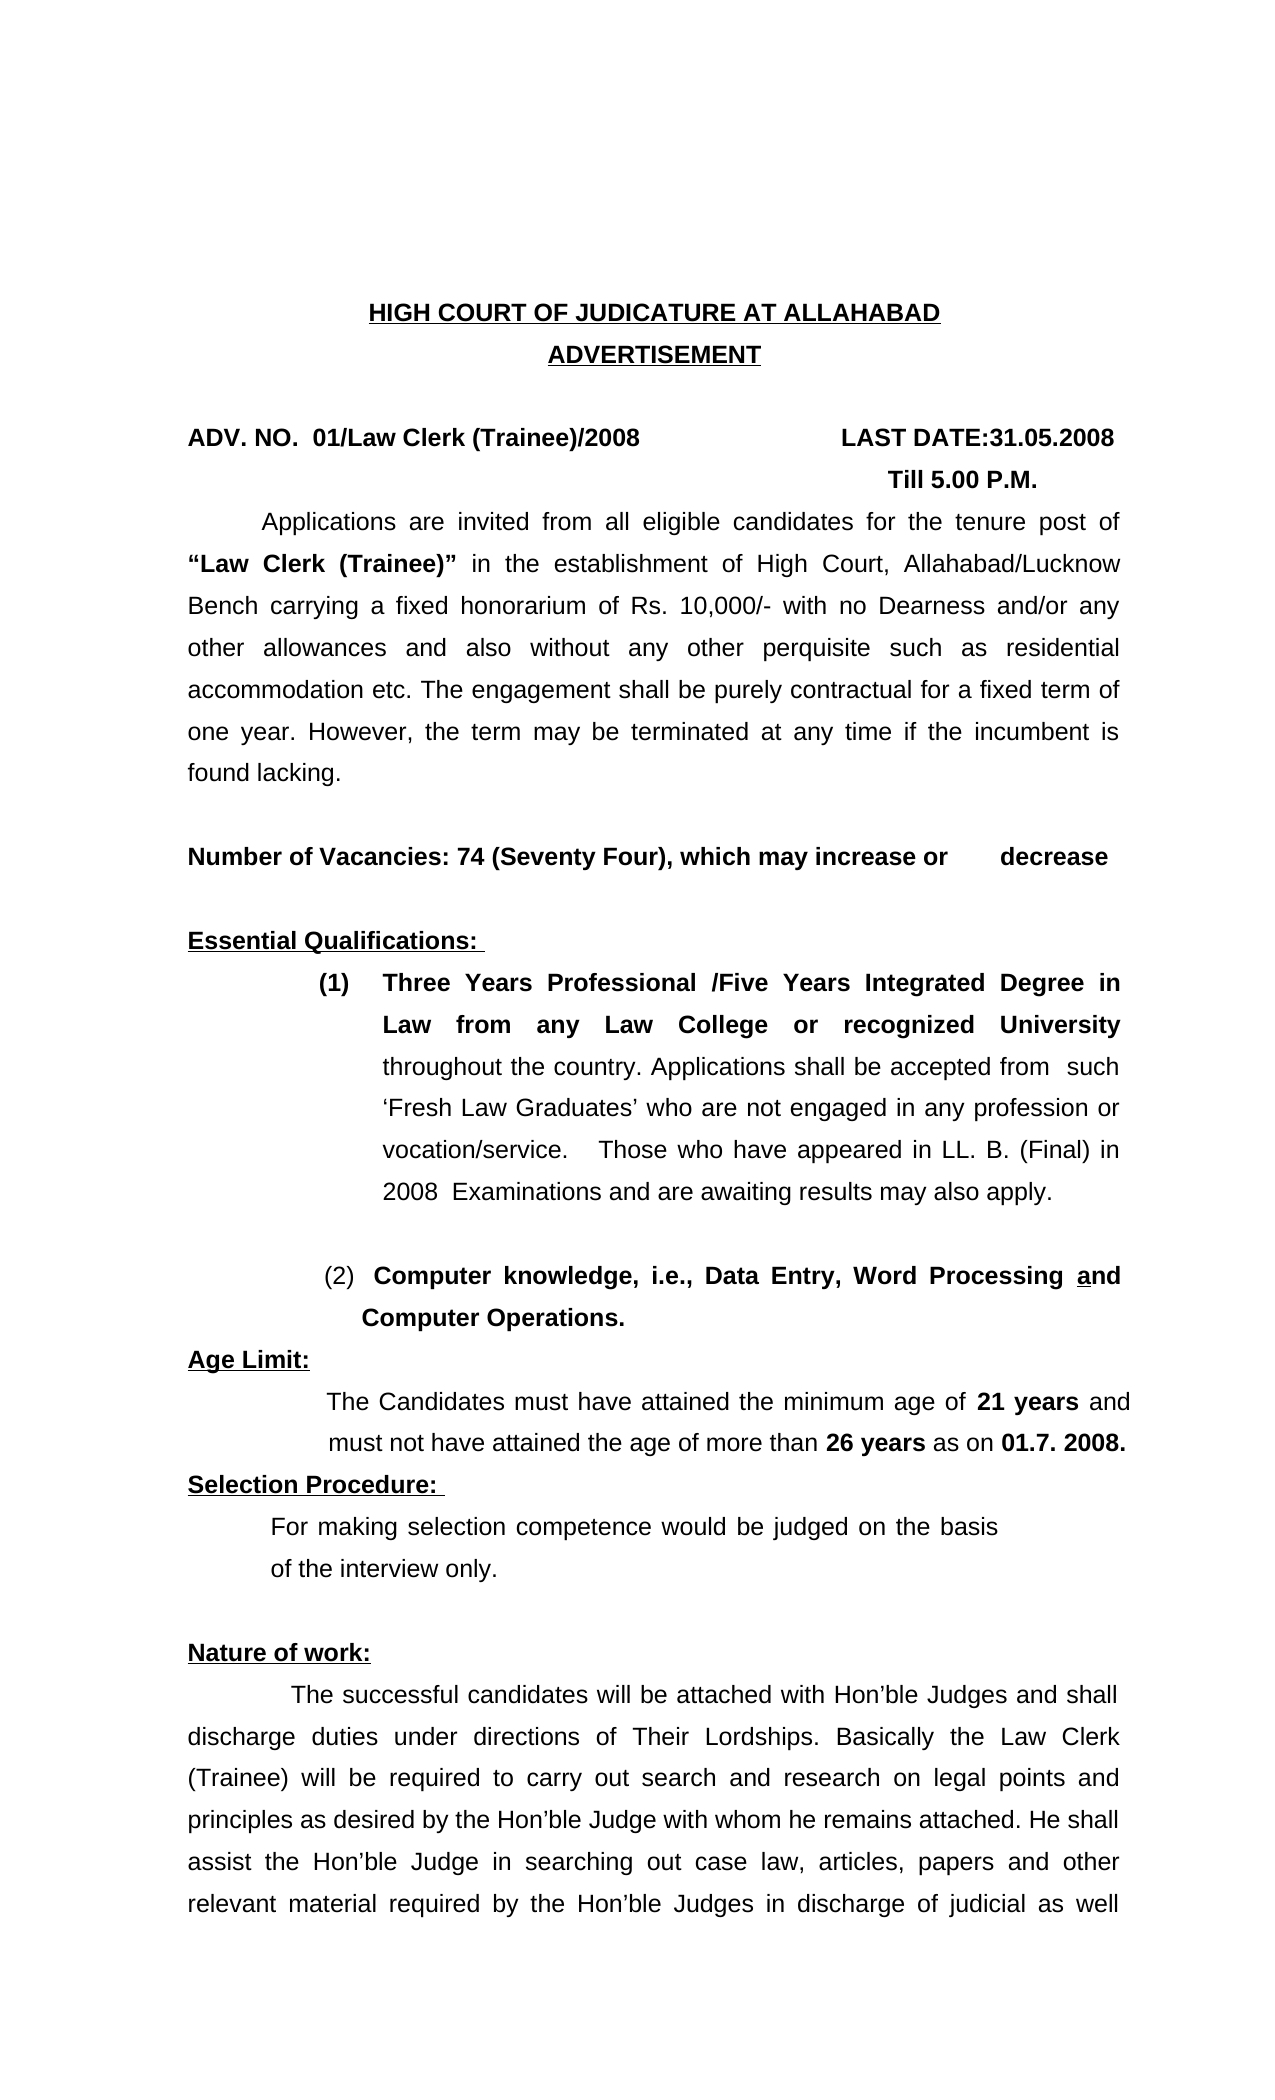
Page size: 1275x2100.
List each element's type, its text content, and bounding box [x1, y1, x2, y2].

text (1) Three Years Professional /Five Years Integrated Degree in Law from any Law College or recognized University throughout the country. Applications shall be accepted from such ‘Fresh Law Graduates’ who are not engaged in any profession or vocation/service. Those who have appeared in LL. B. (Final) in 2008 Examinations and are awaiting results may also apply. [319, 968, 1121, 1206]
subtitle Number of Vacancies: 74 (Seventy Four), which may increase or decrease [187, 843, 1121, 871]
text Till 5.00 P.M. [187, 466, 1121, 494]
text Selection Procedure: [187, 1471, 1121, 1499]
subtitle ADV. NO. 01/Law Clerk (Trainee)/2008 LAST DATE:31.05.2008 [187, 424, 1121, 452]
list For making selection competence would be judged on the basis of the interview only. [227, 1513, 999, 1583]
subtitle ADVERTISEMENT [187, 340, 1121, 368]
text Nature of work: [187, 1638, 1121, 1666]
text Essential Qualifications: [187, 927, 999, 954]
text Age Limit: [187, 1345, 999, 1373]
text The successful candidates will be attached with Hon’ble Judges and shall discharge duties under directions of Their Lordships. Basically the Law Clerk (Trainee) will be required to carry out search and research on legal points and principles as desired by the Hon’ble Judge with whom he remains attached. He shall assist the Hon’ble Judge in searching out case law, articles, papers and other relevant material required by the Hon’ble Judges in discharge of judicial as well [187, 1680, 1121, 1918]
text Applications are invited from all eligible candidates for the tenure post of “Law Clerk (Trainee)” in the establishment of High Court, Allahabad/Lucknow Bench carrying a fixed honorarium of Rs. 10,000/- with no Dearness and/or any other allowances and also without any other perquisite such as residential accommodation etc. The engagement shall be purely contractual for a fixed term of one year. However, the term may be terminated at any time if the incumbent is found lacking. [187, 508, 1121, 787]
text The Candidates must have attained the minimum age of 21 years and must not have attained the age of more than 26 years as on 01.7. 2008. [326, 1387, 1131, 1457]
subtitle HIGH COURT OF JUDICATURE AT ALLAHABAD [187, 298, 1121, 326]
list Computer knowledge, i.e., Data Entry, Word Processing and Computer Operations. [324, 1262, 1121, 1331]
